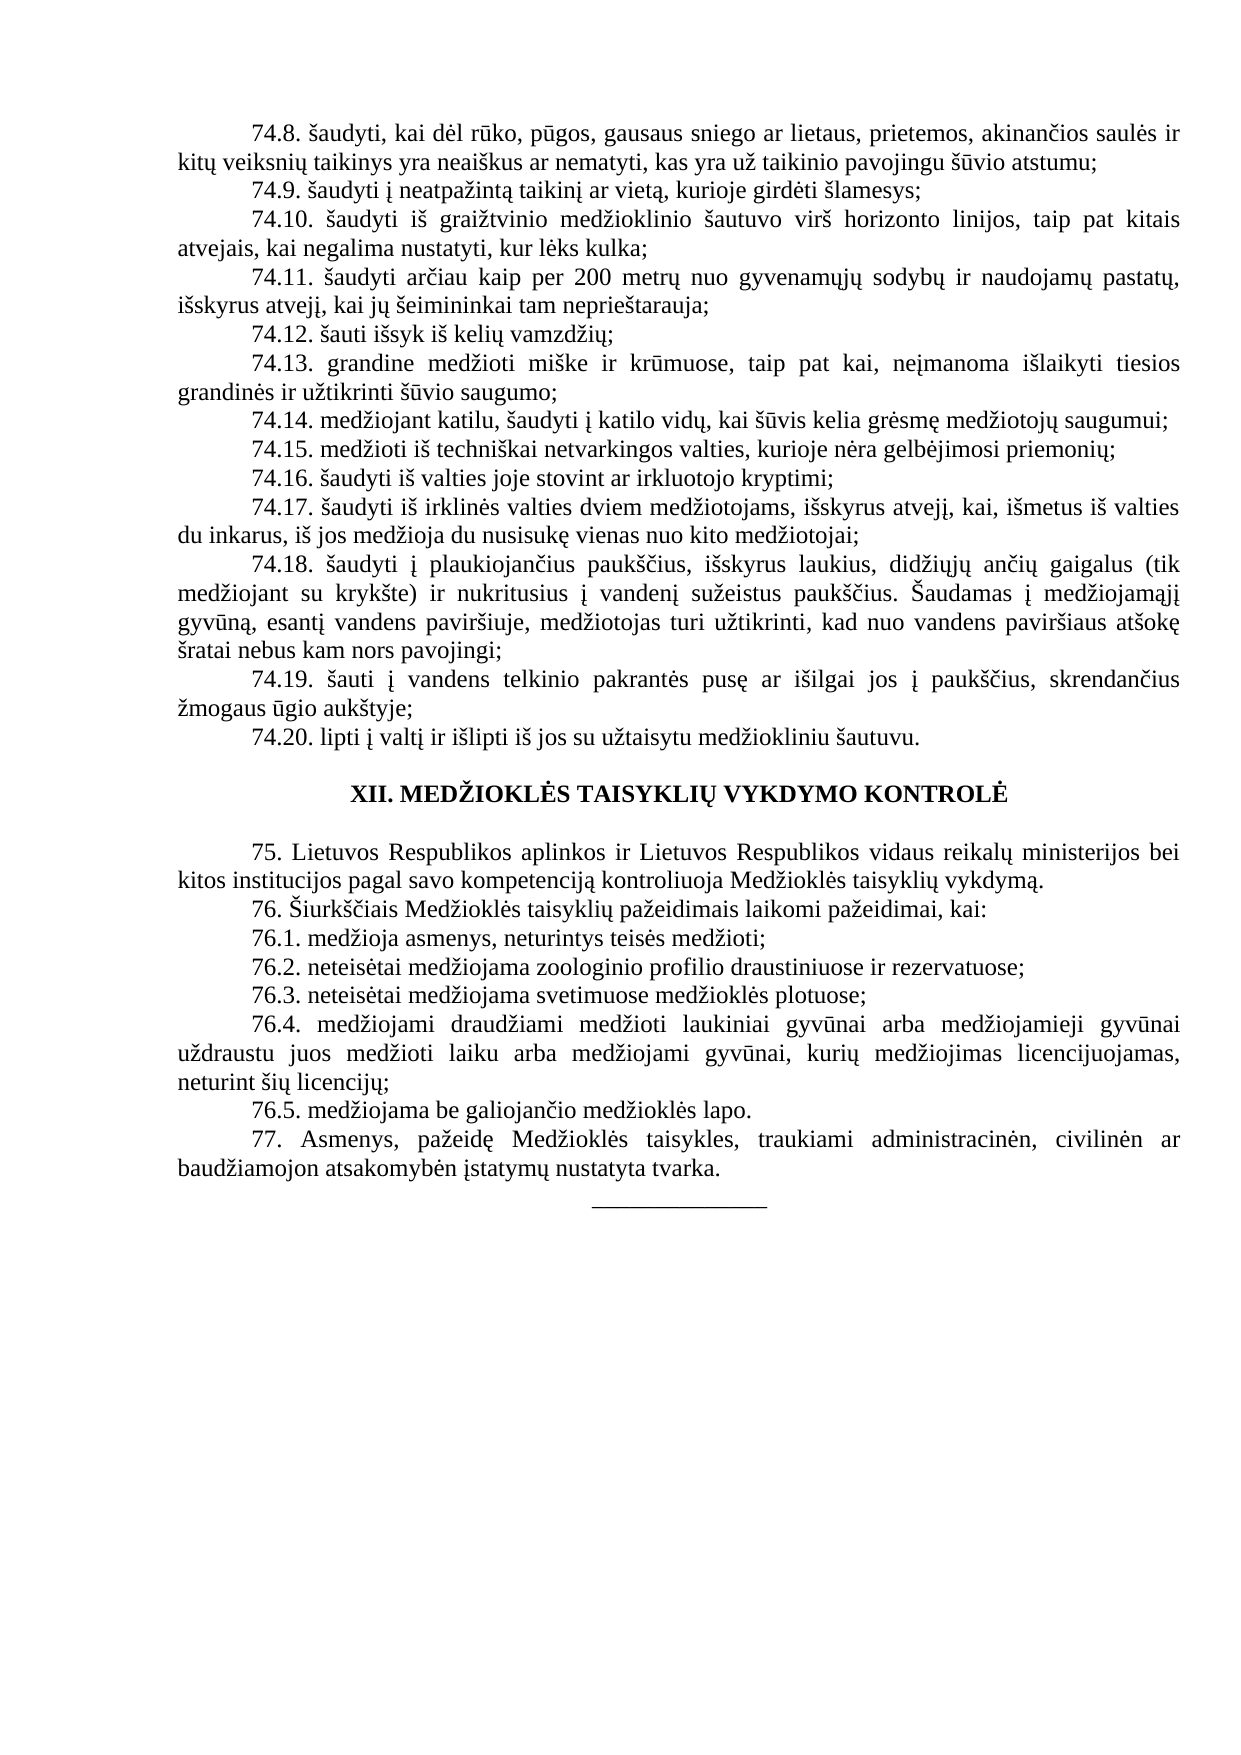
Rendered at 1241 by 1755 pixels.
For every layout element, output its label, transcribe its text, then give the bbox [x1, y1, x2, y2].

text 74.20. lipti į valtį ir išlipti iš jos su užtaisytu medžiokliniu šautuvu. [177, 722, 1181, 751]
text 76. Šiurkščiais Medžioklės taisyklių pažeidimais laikomi pažeidimai, kai: [177, 894, 1181, 923]
text 74.16. šaudyti iš valties joje stovint ar irkluotojo kryptimi; [177, 463, 1181, 492]
text 77. Asmenys, pažeidę Medžioklės taisykles, traukiami administracinėn, civilinėn ar baudžiamojon atsakomybėn įstatymų nustatyta tvarka. [177, 1124, 1181, 1182]
text 74.17. šaudyti iš irklinės valties dviem medžiotojams, išskyrus atvejį, kai, išmetus iš valties du inkarus, iš jos medžioja du nusisukę vienas nuo kito medžiotojai; [177, 492, 1181, 549]
text 76.4. medžiojami draudžiami medžioti laukiniai gyvūnai arba medžiojamieji gyvūnai uždraustu juos medžioti laiku arba medžiojami gyvūnai, kurių medžiojimas licencijuojamas, neturint šių licencijų; [177, 1009, 1181, 1096]
text 76.5. medžiojama be galiojančio medžioklės lapo. [177, 1096, 1181, 1124]
text 74.10. šaudyti iš graižtvinio medžioklinio šautuvo virš horizonto linijos, taip pat kitais atvejais, kai negalima nustatyti, kur lėks kulka; [177, 204, 1181, 262]
text 74.18. šaudyti į plaukiojančius paukščius, išskyrus laukius, didžiųjų ančių gaigalus (tik medžiojant su krykšte) ir nukritusius į vandenį sužeistus paukščius. Šaudamas į medžiojamąjį gyvūną, esantį vandens paviršiuje, medžiotojas turi užtikrinti, kad nuo vandens paviršiaus atšokę šratai nebus kam nors pavojingi; [177, 549, 1181, 664]
text 74.11. šaudyti arčiau kaip per 200 metrų nuo gyvenamųjų sodybų ir naudojamų pastatų, išskyrus atvejį, kai jų šeimininkai tam neprieštarauja; [177, 262, 1181, 319]
text 76.2. neteisėtai medžiojama zoologinio profilio draustiniuose ir rezervatuose; [177, 952, 1181, 981]
text 76.1. medžioja asmenys, neturintys teisės medžioti; [177, 923, 1181, 952]
text XII. Medžioklės taisyklių vykdymo kontrolė [177, 779, 1181, 808]
text 75. Lietuvos Respublikos aplinkos ir Lietuvos Respublikos vidaus reikalų ministerijos bei kitos institucijos pagal savo kompetenciją kontroliuoja Medžioklės taisyklių vykdymą. [177, 837, 1181, 894]
text 76.3. neteisėtai medžiojama svetimuose medžioklės plotuose; [177, 981, 1181, 1009]
text 74.12. šauti išsyk iš kelių vamzdžių; [177, 319, 1181, 348]
text ______________ [177, 1182, 1181, 1211]
text 74.19. šauti į vandens telkinio pakrantės pusę ar išilgai jos į paukščius, skrendančius žmogaus ūgio aukštyje; [177, 664, 1181, 722]
text 74.8. šaudyti, kai dėl rūko, pūgos, gausaus sniego ar lietaus, prietemos, akinančios saulės ir kitų veiksnių taikinys yra neaiškus ar nematyti, kas yra už taikinio pavojingu šūvio atstumu; [177, 118, 1181, 176]
text 74.13. grandine medžioti miške ir krūmuose, taip pat kai, neįmanoma išlaikyti tiesios grandinės ir užtikrinti šūvio saugumo; [177, 348, 1181, 406]
text 74.15. medžioti iš techniškai netvarkingos valties, kurioje nėra gelbėjimosi priemonių; [177, 434, 1181, 463]
text 74.9. šaudyti į neatpažintą taikinį ar vietą, kurioje girdėti šlamesys; [177, 176, 1181, 204]
text 74.14. medžiojant katilu, šaudyti į katilo vidų, kai šūvis kelia grėsmę medžiotojų saugumui; [177, 406, 1181, 434]
